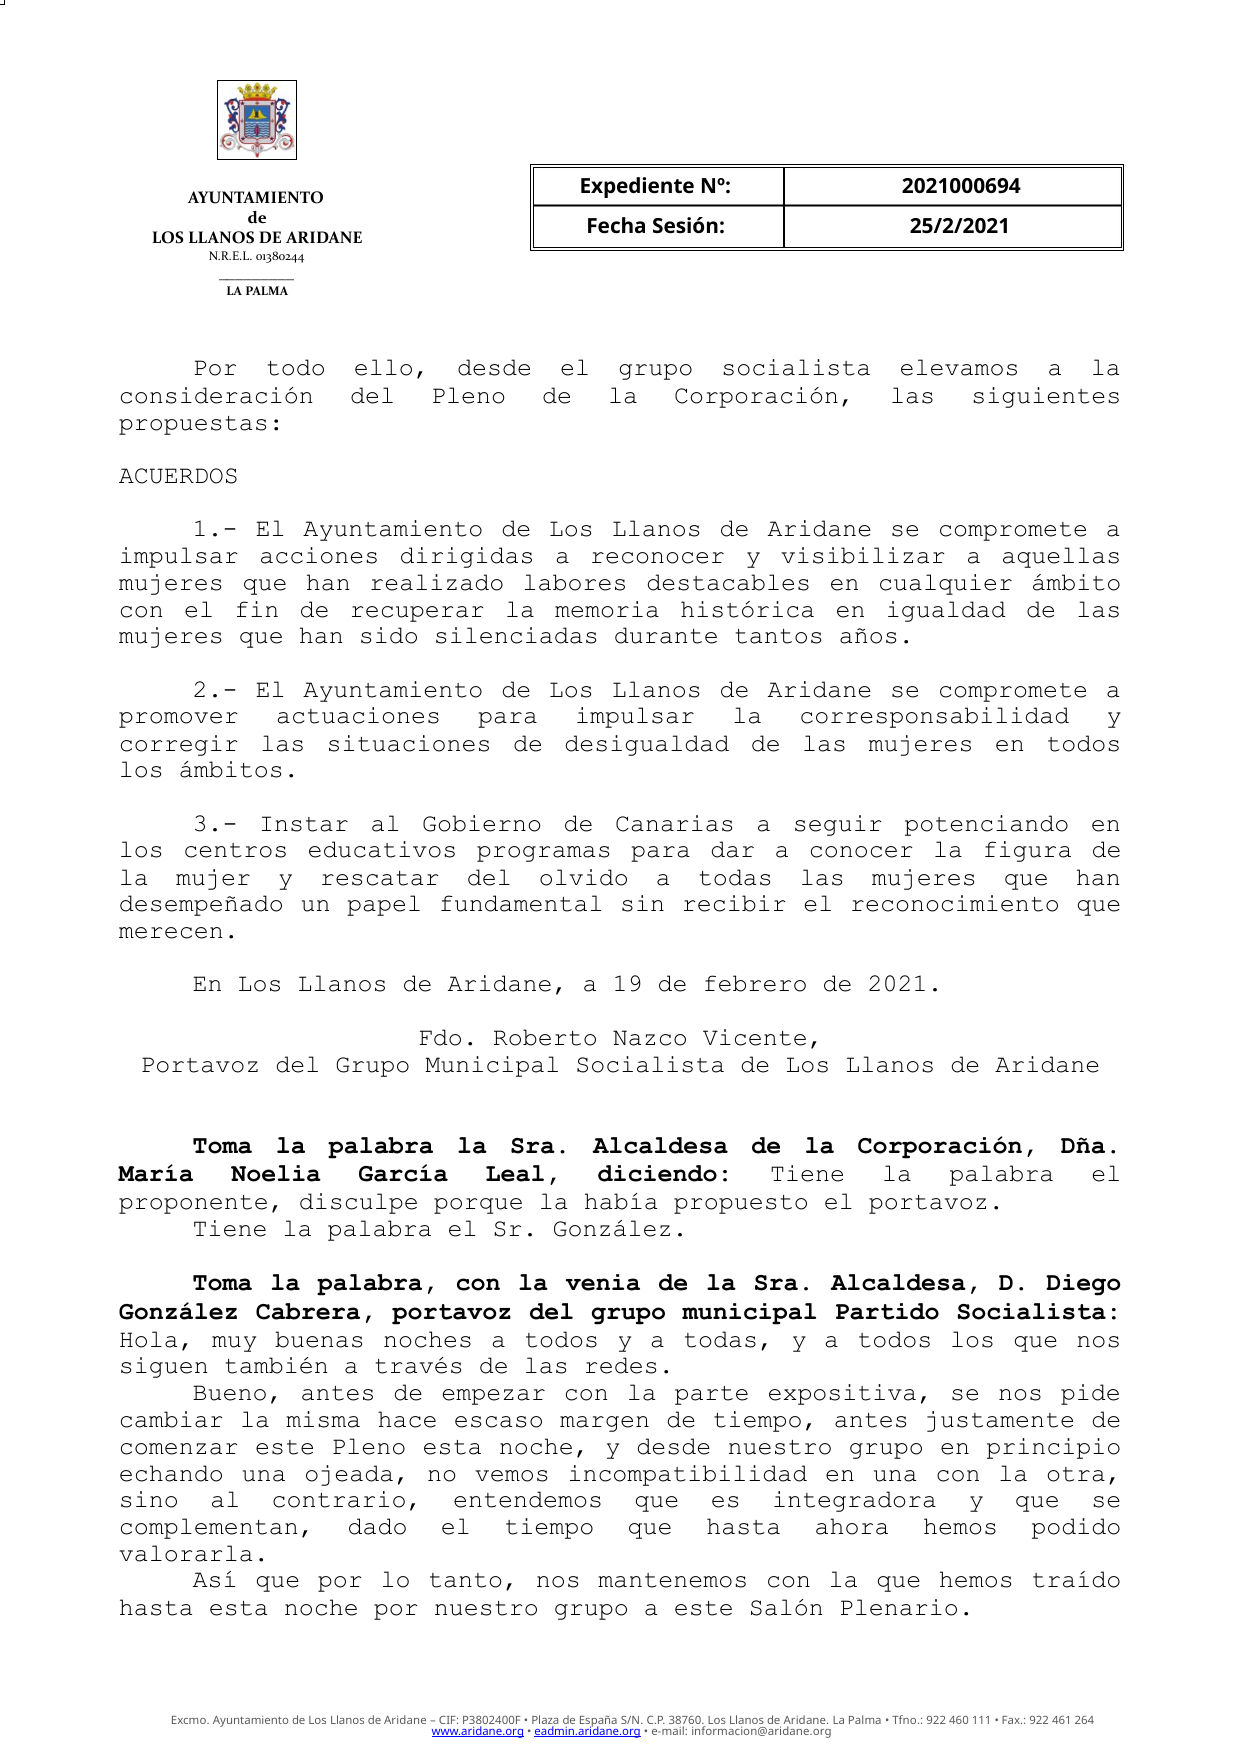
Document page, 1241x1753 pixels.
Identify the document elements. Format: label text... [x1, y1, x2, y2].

text promover actuaciones para impulsar la corresponsabilidad y [119, 701, 1146, 730]
text 2.- El Ayuntamiento de Los Llanos de Aridane se compromete a [192, 674, 1146, 701]
text 1.- El Ayuntamiento de Los Llanos de Aridane se compromete a [192, 514, 1146, 541]
text valorarla. [119, 1540, 1146, 1567]
text complementan, dado el tiempo que hasta ahora hemos podido [119, 1513, 1146, 1540]
text LOS LLANOS DE ARIDANE [152, 230, 387, 247]
text ________ [226, 266, 317, 282]
text siguen también a través de las redes. [119, 1352, 1146, 1379]
text 3.- Instar al Gobierno de Canarias a seguir potenciando en [192, 808, 1146, 835]
text 25/2/2021 [909, 214, 1059, 239]
text mujeres que han realizado labores destacables en cualquier ámbito [119, 569, 1146, 596]
text de [247, 210, 387, 227]
text proponente, disculpe porque la había propuesto el portavoz. [119, 1187, 1146, 1215]
text Fecha Sesión: [586, 214, 761, 239]
text Excmo. Ayuntamiento de Los Llanos de Aridane – CIF: P3802400F • Plaza de España S/N. C.P. 38760. Los Llanos de Aridane. La Palma • Tfno.: 922 460 111 • Fax.: 922 461 264 [171, 1713, 1095, 1727]
picture [218, 81, 296, 159]
text Fdo. Roberto Nazco Vicente, [418, 1023, 1125, 1051]
text echando una ojeada, no vemos incompatibilidad en una con la otra, [119, 1460, 1146, 1486]
text Portavoz del Grupo Municipal Socialista de Los Llanos de Aridane [140, 1051, 1125, 1078]
text Toma la palabra la Sra. Alcaldesa de la Corporación, Dña. [192, 1131, 1146, 1159]
text impulsar acciones dirigidas a reconocer y visibilizar a aquellas [119, 541, 1146, 569]
text corregir las situaciones de desigualdad de las mujeres en todos [119, 730, 1146, 757]
text Por todo ello, desde el grupo socialista elevamos a la [192, 353, 1146, 382]
text _ [317, 266, 327, 282]
text _ [219, 266, 226, 279]
picture [531, 165, 1123, 250]
text Expediente Nº: [579, 173, 761, 198]
text ACUERDOS [119, 460, 264, 489]
text LA PALMA [226, 286, 317, 298]
text Así que por lo tanto, nos mantenemos con la que hemos traído [192, 1565, 1146, 1593]
text En Los Llanos de Aridane, a 19 de febrero de 2021. [192, 969, 967, 997]
text mujeres que han sido silenciadas durante tantos años. [119, 622, 1146, 649]
text la mujer y rescatar del olvido a todas las mujeres que han [119, 863, 1146, 890]
text www.aridane.org • eadmin.aridane.org • e-mail: informacion@aridane.org [431, 1724, 834, 1738]
text sino al contrario, entendemos que es integradora y que se [119, 1486, 1146, 1513]
text los centros educativos programas para dar a conocer la figura de [119, 835, 1146, 863]
text Toma la palabra, con la venia de la Sra. Alcaldesa, D. Diego [192, 1268, 1146, 1297]
text con el fin de recuperar la memoria histórica en igualdad de las [119, 596, 1146, 622]
text hasta esta noche por nuestro grupo a este Salón Plenario. [119, 1593, 1146, 1620]
text Hola, muy buenas noches a todos y a todas, y a todos los que nos [119, 1325, 1146, 1352]
text Bueno, antes de empezar con la parte expositiva, se nos pide [192, 1379, 1146, 1406]
text cambiar la misma hace escaso margen de tiempo, antes justamente de [119, 1406, 1146, 1433]
text María Noelia García Leal, diciendo: Tiene la palabra el [119, 1159, 1146, 1187]
text Tiene la palabra el Sr. González. [192, 1215, 1146, 1242]
text González Cabrera, portavoz del grupo municipal Partido Socialista: [119, 1297, 1146, 1325]
text desempeñado un papel fundamental sin recibir el reconocimiento que [119, 890, 1146, 917]
text merecen. [119, 917, 1146, 944]
text AYUNTAMIENTO [188, 190, 387, 207]
text propuestas: [119, 408, 1146, 435]
text 2021000694 [902, 173, 1059, 198]
text los ámbitos. [119, 757, 1146, 783]
text consideración del Pleno de la Corporación, las siguientes [119, 382, 1146, 408]
text comenzar este Pleno esta noche, y desde nuestro grupo en principio [119, 1433, 1146, 1460]
text N.R.E.L. 01380244 [208, 250, 327, 262]
